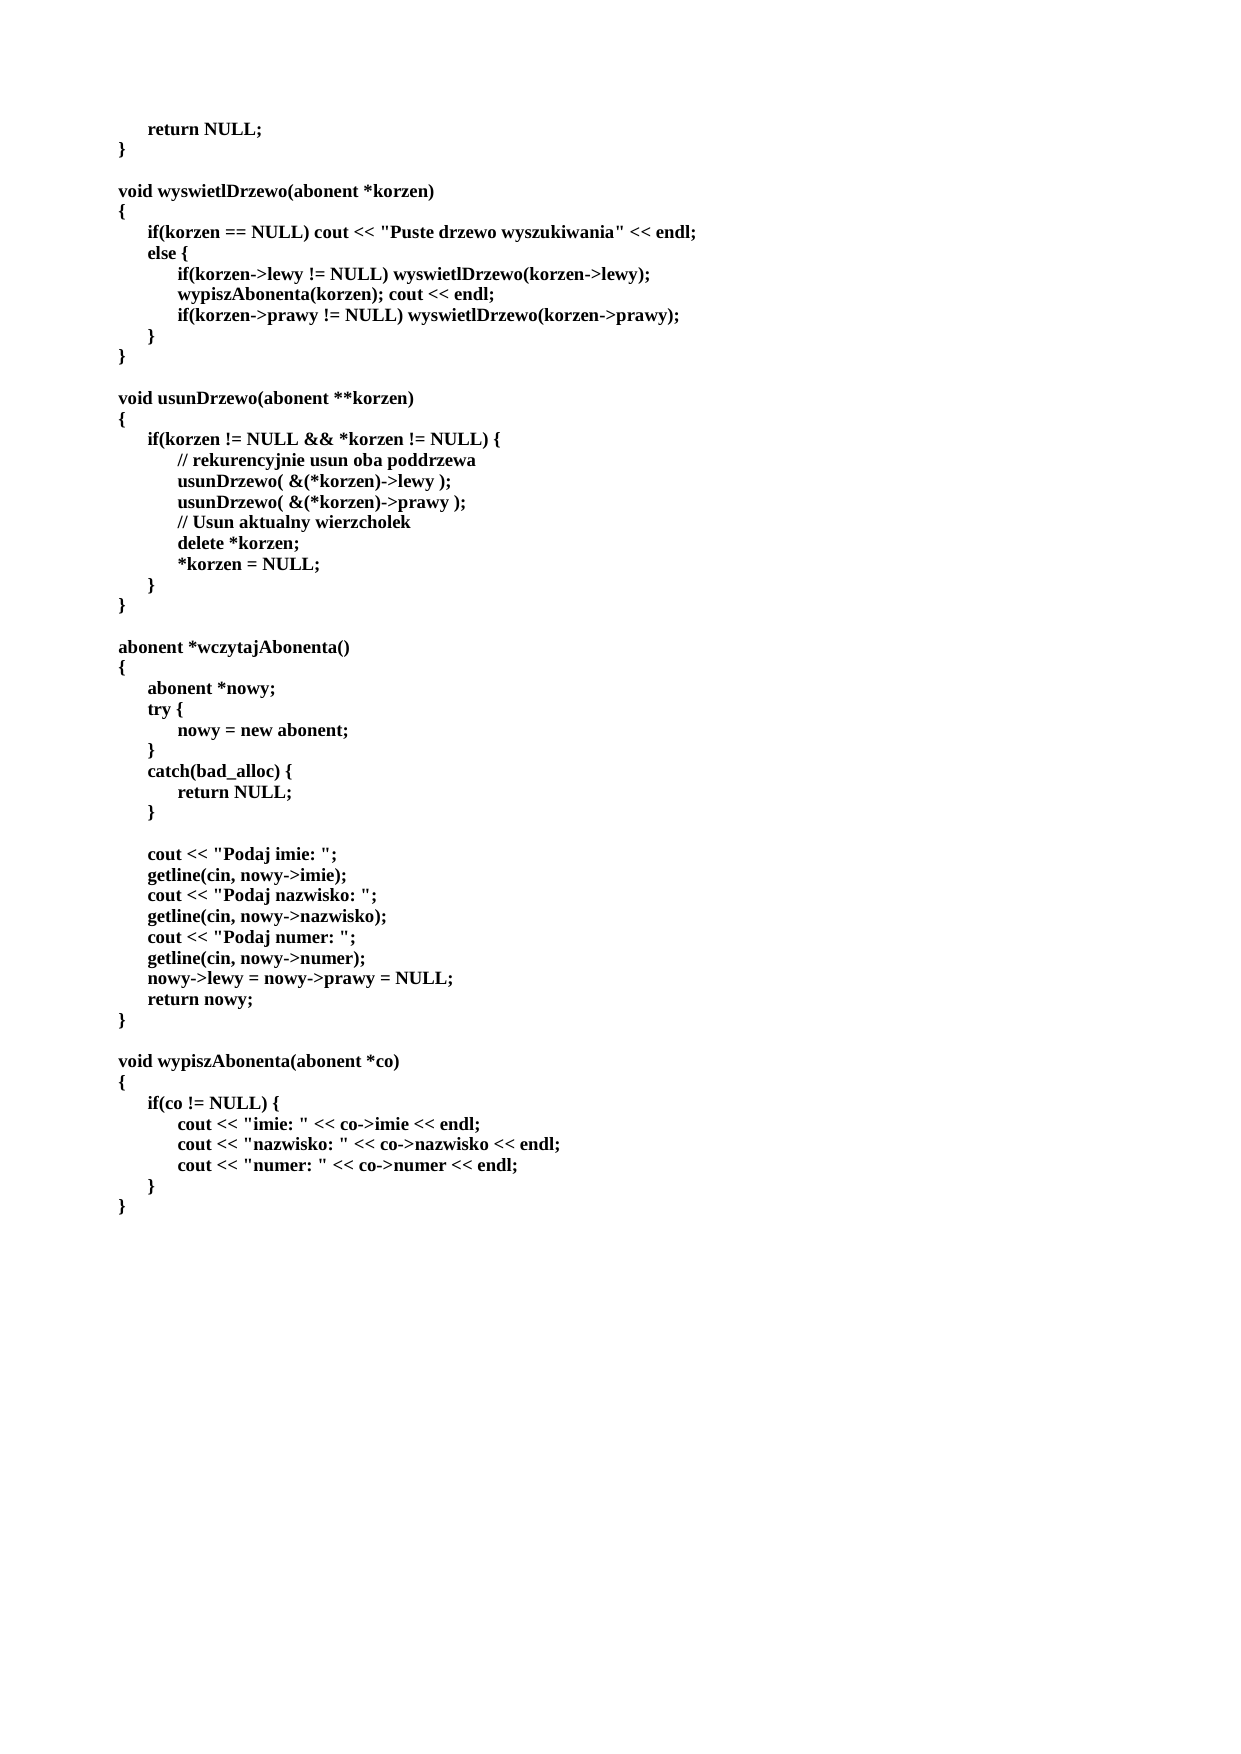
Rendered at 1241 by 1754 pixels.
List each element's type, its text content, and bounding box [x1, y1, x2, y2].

list } [118, 139, 1122, 159]
list void usunDrzewo(abonent **korzen) [118, 388, 1122, 408]
list if(korzen->prawy != NULL) wyswietlDrzewo(korzen->prawy); [118, 305, 1122, 325]
list // rekurencyjnie usun oba poddrzewa [118, 450, 1122, 471]
list } [118, 740, 1122, 761]
list if(korzen->lewy != NULL) wyswietlDrzewo(korzen->lewy); [118, 263, 1122, 284]
list } [118, 346, 1122, 367]
list if(co != NULL) { [118, 1092, 1122, 1113]
list void wyswietlDrzewo(abonent *korzen) [118, 180, 1122, 201]
list if(korzen != NULL && *korzen != NULL) { [118, 429, 1122, 450]
list } [118, 1175, 1122, 1196]
list cout << "nazwisko: " << co->nazwisko << endl; [118, 1134, 1122, 1154]
list cout << "Podaj nazwisko: "; [118, 885, 1122, 906]
list usunDrzewo( &(*korzen)->prawy ); [118, 491, 1122, 512]
list } [118, 595, 1122, 616]
list delete *korzen; [118, 533, 1122, 553]
list } [118, 1196, 1122, 1217]
list cout << "numer: " << co->numer << endl; [118, 1154, 1122, 1175]
list return NULL; [118, 781, 1122, 802]
list cout << "Podaj numer: "; [118, 927, 1122, 947]
list return NULL; [118, 118, 1122, 139]
list { [118, 408, 1122, 429]
list if(korzen == NULL) cout << "Puste drzewo wyszukiwania" << endl; [118, 222, 1122, 242]
list nowy->lewy = nowy->prawy = NULL; [118, 968, 1122, 989]
list catch(bad_alloc) { [118, 761, 1122, 781]
list cout << "Podaj imie: "; [118, 844, 1122, 864]
list } [118, 325, 1122, 346]
list return nowy; [118, 989, 1122, 1009]
list nowy = new abonent; [118, 719, 1122, 740]
list { [118, 1072, 1122, 1092]
list { [118, 201, 1122, 222]
list else { [118, 242, 1122, 263]
list abonent *nowy; [118, 678, 1122, 698]
list getline(cin, nowy->numer); [118, 947, 1122, 968]
list *korzen = NULL; [118, 553, 1122, 574]
list usunDrzewo( &(*korzen)->lewy ); [118, 471, 1122, 491]
list } [118, 574, 1122, 595]
list getline(cin, nowy->nazwisko); [118, 906, 1122, 927]
list abonent *wczytajAbonenta() [118, 636, 1122, 657]
list getline(cin, nowy->imie); [118, 864, 1122, 885]
list } [118, 802, 1122, 823]
list cout << "imie: " << co->imie << endl; [118, 1113, 1122, 1134]
list { [118, 657, 1122, 678]
list wypiszAbonenta(korzen); cout << endl; [118, 284, 1122, 305]
list try { [118, 698, 1122, 719]
list void wypiszAbonenta(abonent *co) [118, 1051, 1122, 1072]
list // Usun aktualny wierzcholek [118, 512, 1122, 533]
list } [118, 1009, 1122, 1030]
